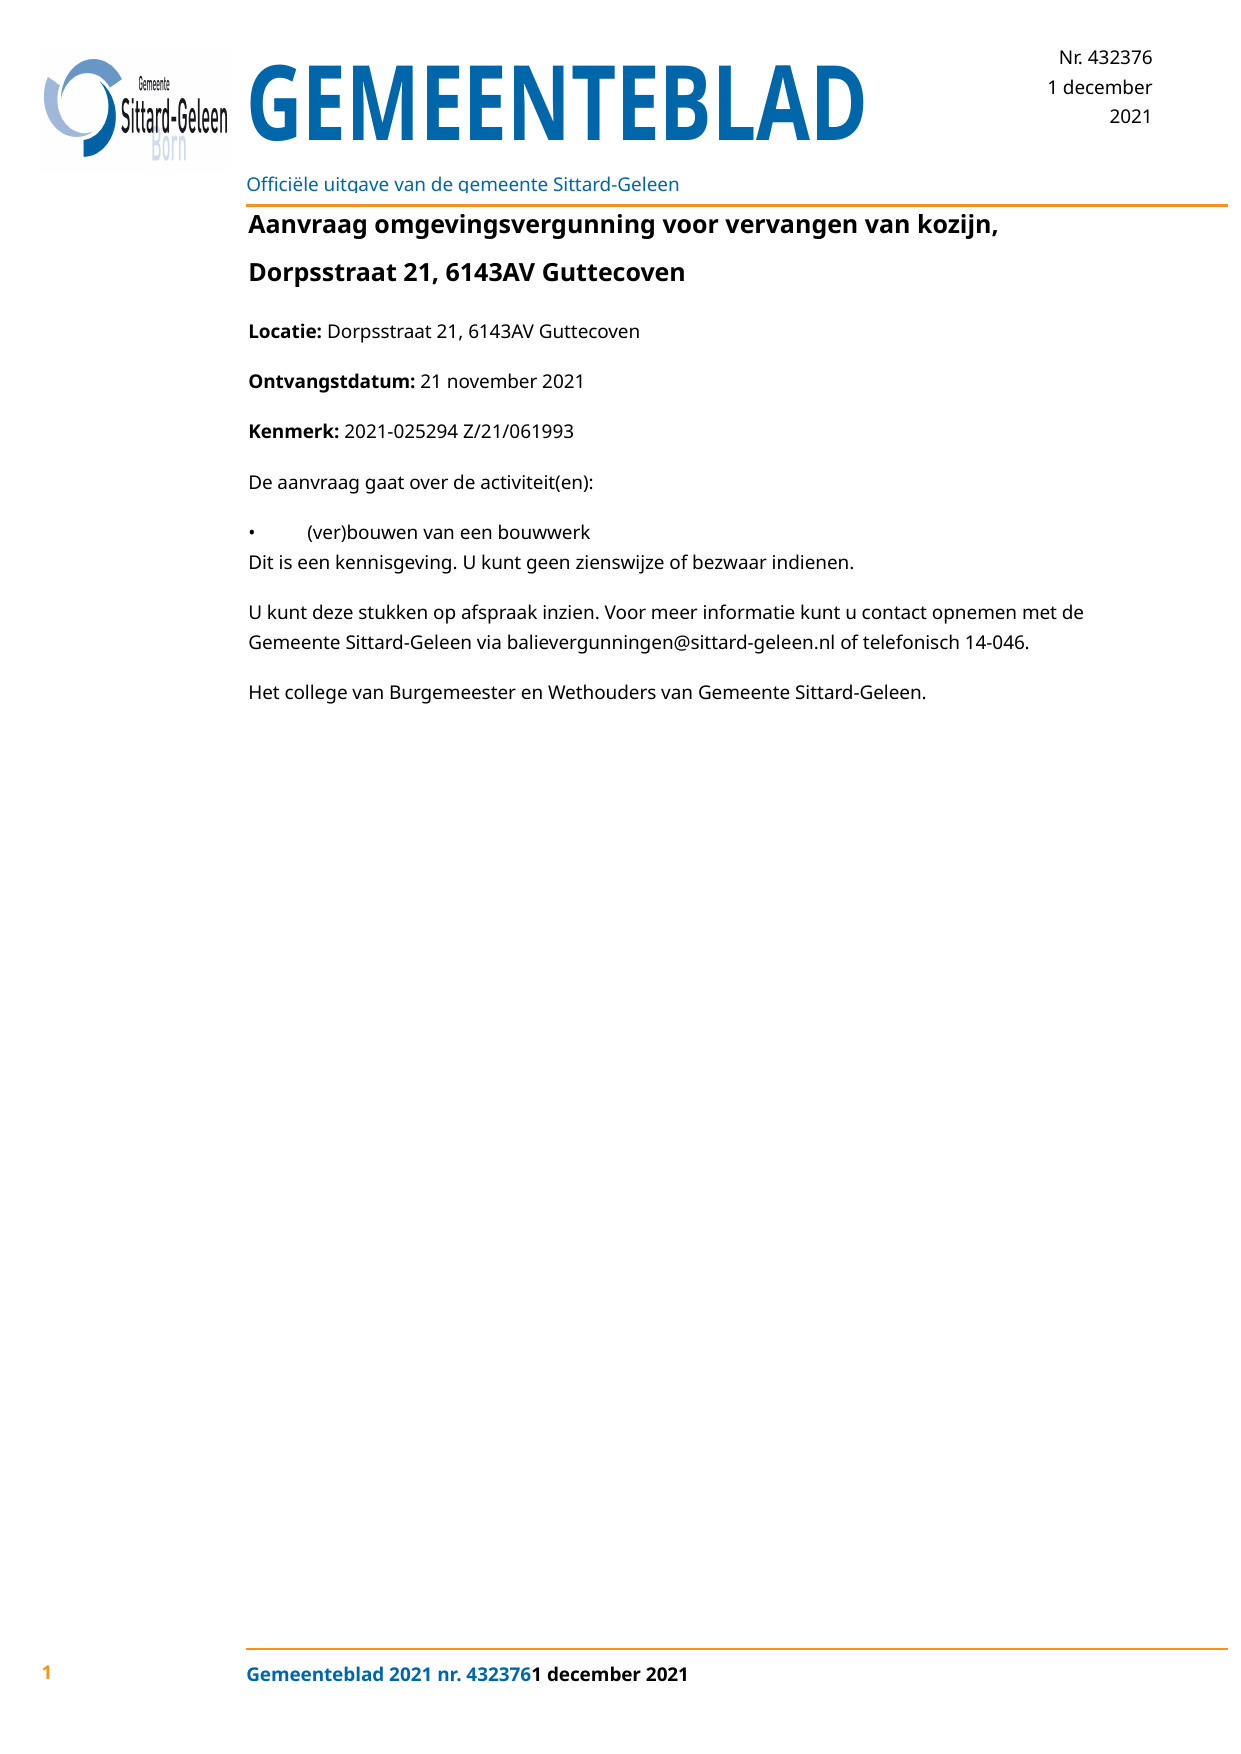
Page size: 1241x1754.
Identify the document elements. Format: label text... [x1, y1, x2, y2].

text De aanvraag gaat over de activiteit(en): [248, 469, 1152, 495]
text U kunt deze stukken op afspraak inzien. Voor meer informatie kunt u contact opnemen met de Gemeente Sittard-Geleen via balievergunningen@sittard-geleen.nl of telefonisch 14-046. [248, 599, 1152, 655]
list (ver)bouwen van een bouwwerk [248, 519, 1152, 545]
text Het college van Burgemeester en Wethouders van Gemeente Sittard-Geleen. [248, 679, 1152, 705]
picture [41, 47, 231, 172]
text Dit is een kennisgeving. U kunt geen zienswijze of bezwaar indienen. [248, 549, 1152, 575]
text Ontvangstdatum: 21 november 2021 [248, 368, 1152, 394]
text Aanvraag omgevingsvergunning voor vervangen van kozijn, Dorpsstraat 21, 6143AV Guttecoven [248, 207, 1152, 288]
text Locatie: Dorpsstraat 21, 6143AV Guttecoven [248, 318, 1152, 344]
text Kenmerk: 2021-025294 Z/21/061993 [248, 419, 1152, 444]
